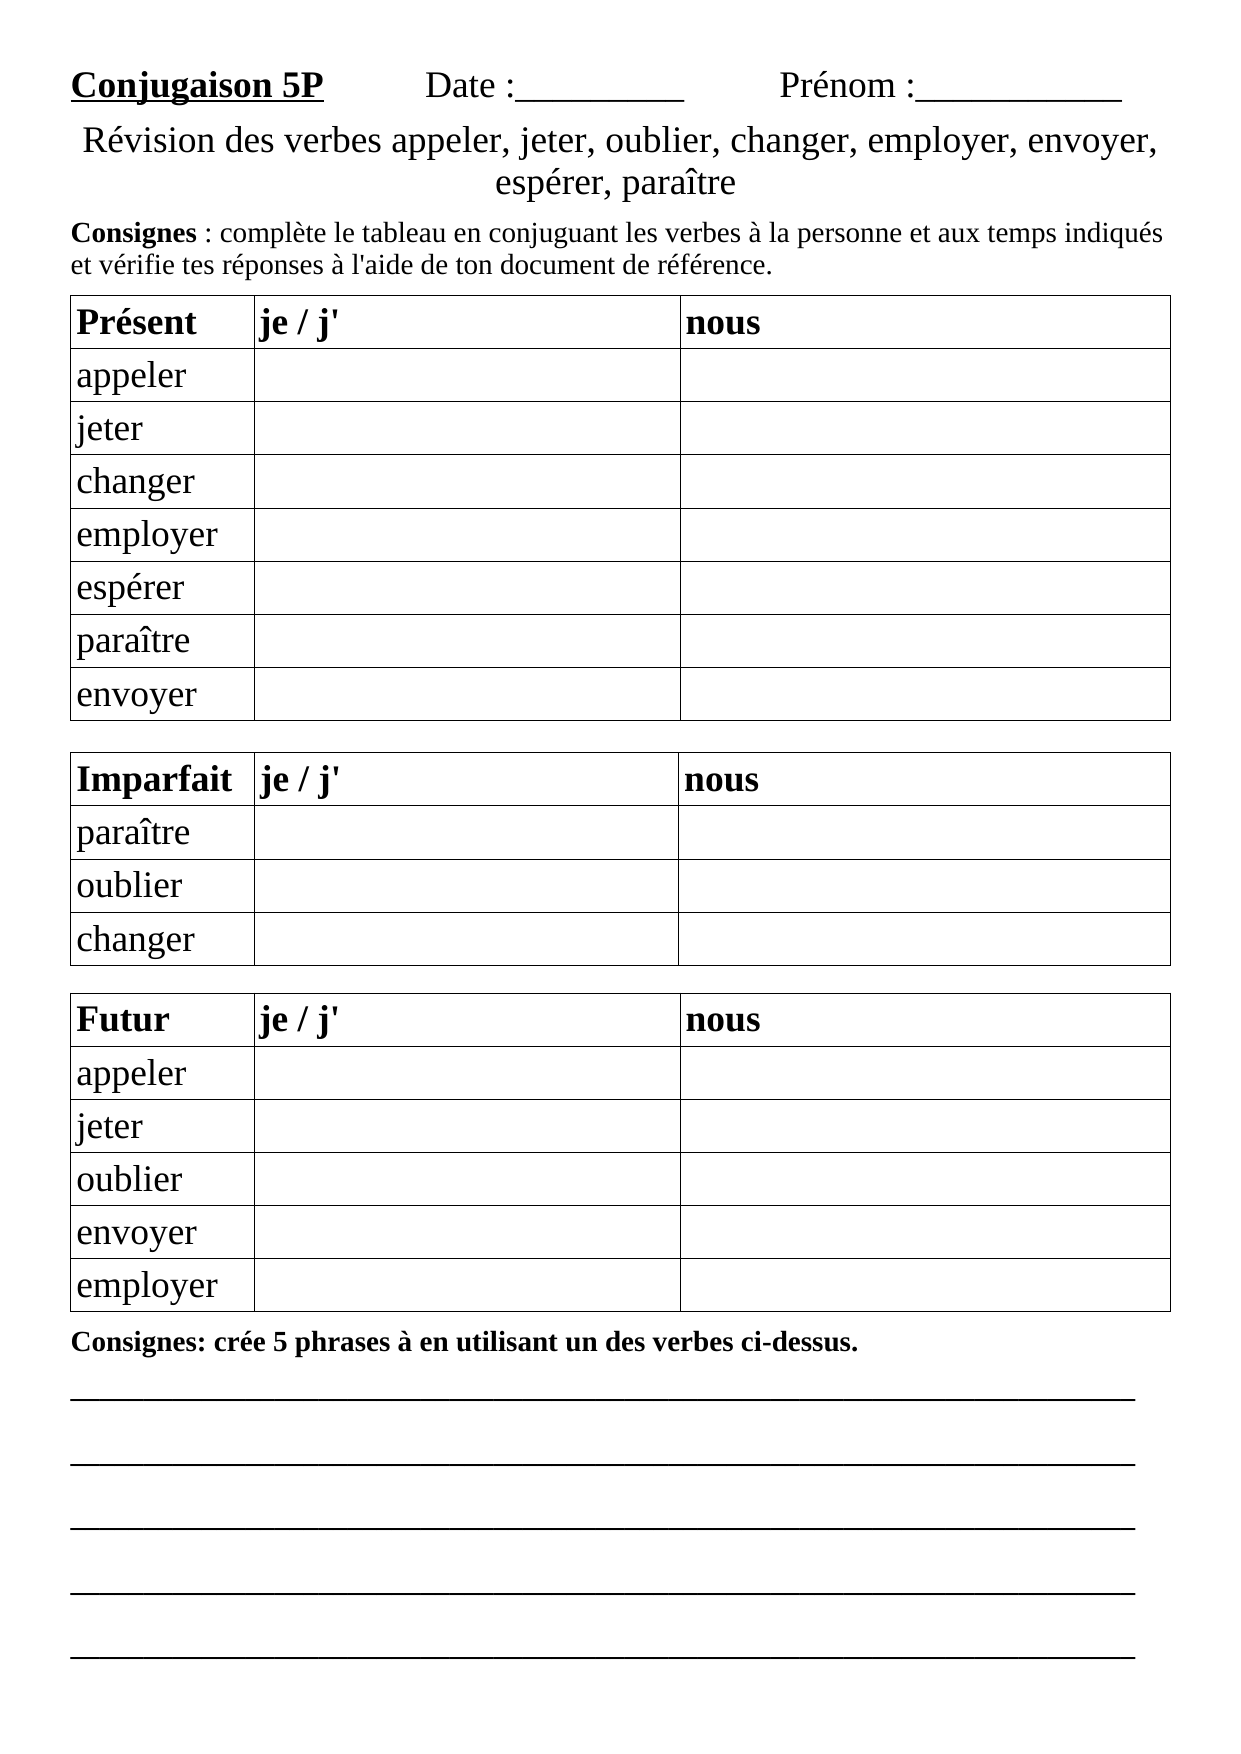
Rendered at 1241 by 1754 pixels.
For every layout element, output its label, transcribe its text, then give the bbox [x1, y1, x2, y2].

table_cell employer [71, 1259, 254, 1311]
table_cell [255, 562, 680, 614]
text _________________________________________________________________________ [70, 1371, 1170, 1404]
table_cell [681, 1047, 1170, 1099]
table_header Imparfait [71, 753, 254, 805]
table_cell [681, 455, 1170, 507]
table_cell [255, 615, 680, 667]
table_cell [681, 509, 1170, 561]
table_cell [255, 806, 678, 858]
table_cell appeler [71, 349, 254, 401]
table_cell [255, 860, 678, 912]
table_cell oublier [71, 860, 254, 912]
table_cell [255, 1047, 680, 1099]
table_cell [255, 1259, 680, 1311]
table_header nous [679, 753, 1170, 805]
table_header je / j' [255, 296, 680, 348]
table_cell [679, 913, 1170, 965]
table_cell [255, 509, 680, 561]
table_cell [681, 562, 1170, 614]
table_cell envoyer [71, 1206, 254, 1258]
table_cell [255, 349, 680, 401]
table_header Présent [71, 296, 254, 348]
table_cell [255, 1153, 680, 1205]
table_cell jeter [71, 402, 254, 454]
text _________________________________________________________________________ [70, 1436, 1170, 1468]
table_cell [679, 860, 1170, 912]
table_cell paraître [71, 615, 254, 667]
table_cell [255, 455, 680, 507]
table_header Futur [71, 994, 254, 1046]
text Consignes: crée 5 phrases à en utilisant un des verbes ci-dessus. [70, 1325, 1170, 1358]
table_cell envoyer [71, 668, 254, 720]
table_cell [681, 1206, 1170, 1258]
table_cell [679, 806, 1170, 858]
table_cell [255, 1206, 680, 1258]
text _________________________________________________________________________ [70, 1501, 1170, 1533]
text Consignes : complète le tableau en conjuguant les verbes à la personne et aux temps indiqués et vérifie tes réponses à l'aide de ton document de référence. [70, 216, 1170, 281]
table_header nous [681, 296, 1170, 348]
text _________________________________________________________________________ [70, 1565, 1170, 1597]
table_header nous [681, 994, 1170, 1046]
table_cell espérer [71, 562, 254, 614]
table_header je / j' [255, 994, 680, 1046]
table_cell employer [71, 509, 254, 561]
table_cell [255, 913, 678, 965]
table_cell paraître [71, 806, 254, 858]
table_cell appeler [71, 1047, 254, 1099]
text Conjugaison 5P Date :_________ Prénom :___________ [70, 64, 1170, 106]
text _________________________________________________________________________ [70, 1630, 1170, 1662]
table_cell [681, 402, 1170, 454]
table_cell [255, 1100, 680, 1152]
table_cell changer [71, 455, 254, 507]
table_cell [255, 402, 680, 454]
table_header je / j' [255, 753, 678, 805]
table_cell [681, 1100, 1170, 1152]
table_cell [681, 1259, 1170, 1311]
table_cell jeter [71, 1100, 254, 1152]
table_cell [681, 349, 1170, 401]
table_cell [681, 1153, 1170, 1205]
text Révision des verbes appeler, jeter, oublier, changer, employer, envoyer, espérer, paraître [70, 119, 1170, 203]
table_cell [255, 668, 680, 720]
table_cell oublier [71, 1153, 254, 1205]
table_cell changer [71, 913, 254, 965]
table_cell [681, 668, 1170, 720]
table_cell [681, 615, 1170, 667]
